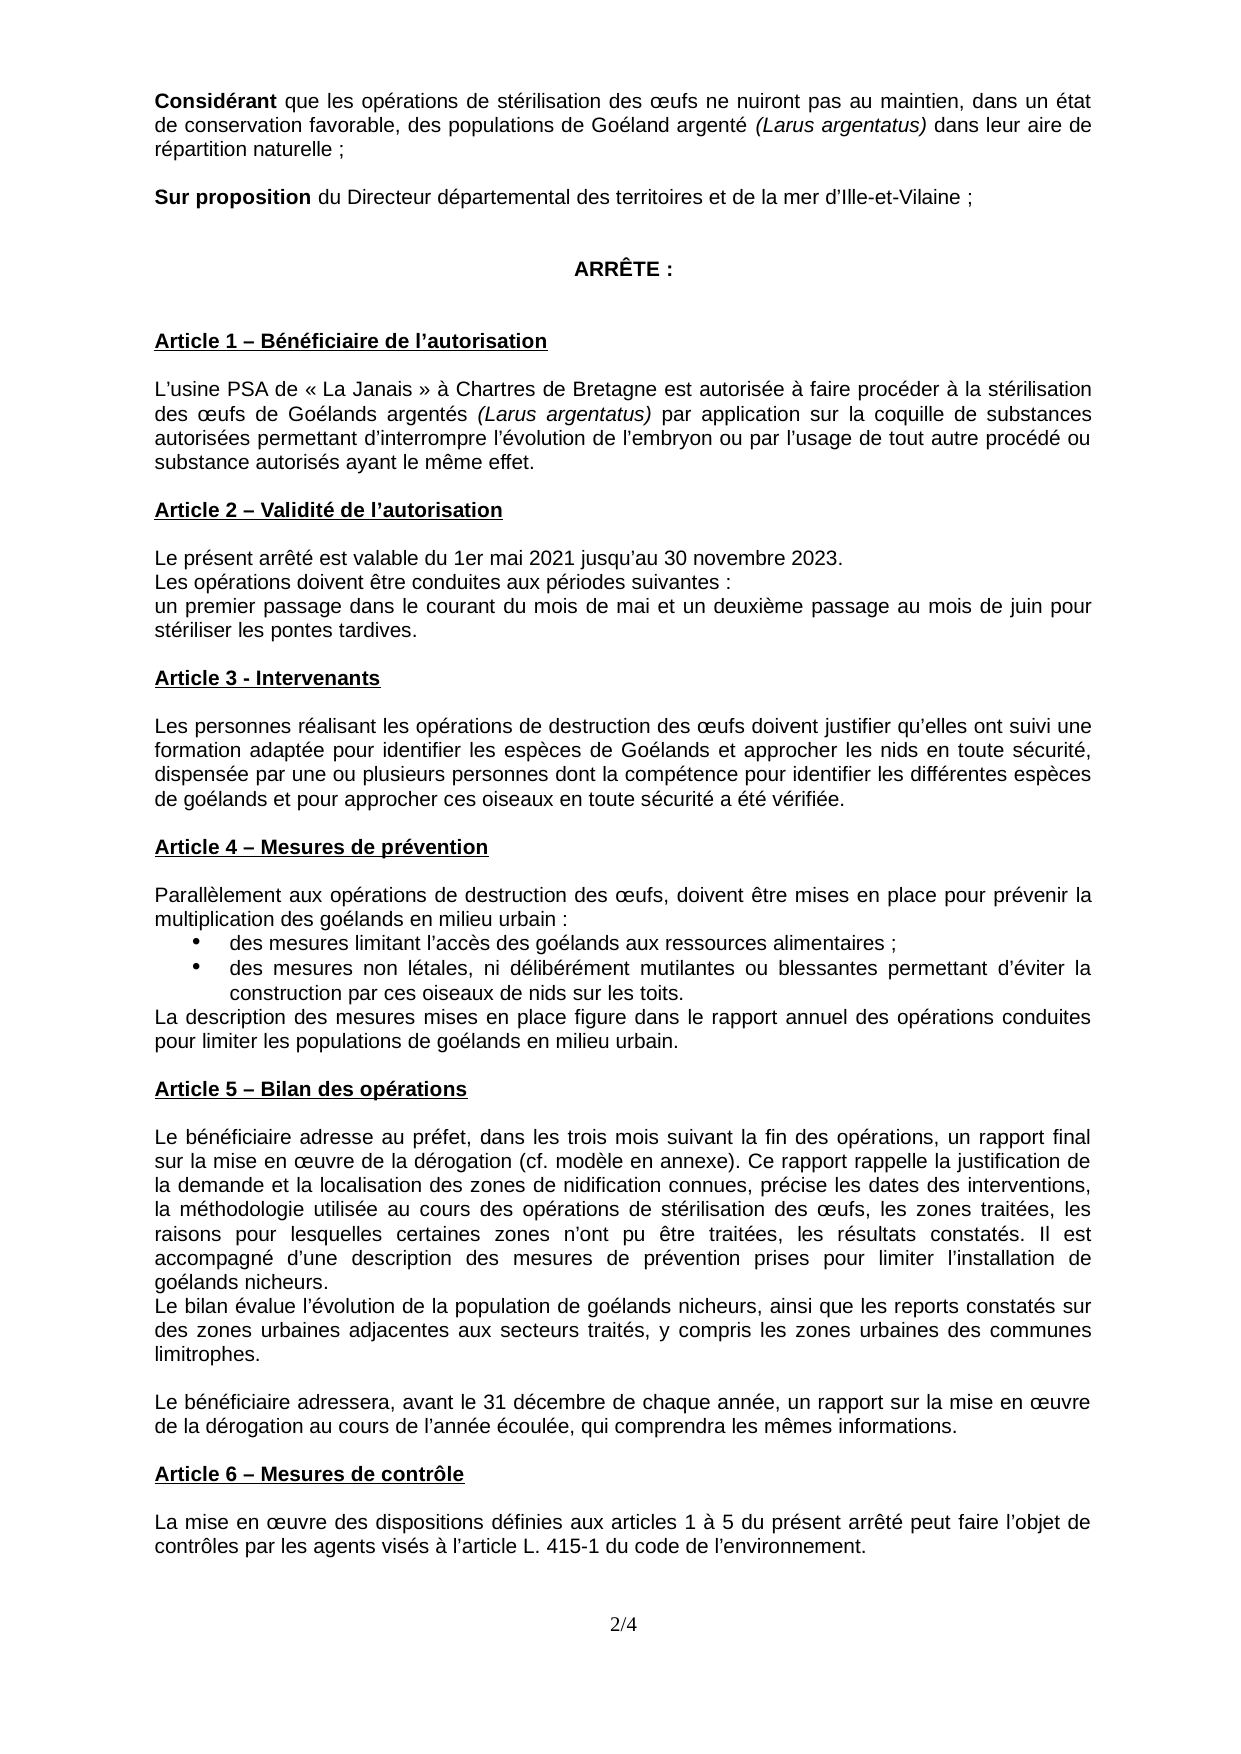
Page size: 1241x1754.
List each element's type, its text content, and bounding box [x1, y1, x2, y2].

text Les personnes réalisant les opérations de destruction des œufs doivent justifier qu’elles ont suivi une formation adaptée pour identifier les espèces de Goélands et approcher les nids en toute sécurité, dispensée par une ou plusieurs personnes dont la compétence pour identifier les différentes espèces de goélands et pour approcher ces oiseaux en toute sécurité a été vérifiée. [154, 714, 1092, 811]
text L’usine PSA de « La Janais » à Chartres de Bretagne est autorisée à faire procéder à la stérilisation des œufs de Goélands argentés (Larus argentatus) par application sur la coquille de substances autorisées permettant d’interrompre l’évolution de l’embryon ou par l’usage de tout autre procédé ou substance autorisés ayant le même effet. [154, 377, 1092, 474]
list des mesures limitant l’accès des goélands aux ressources alimentaires ; [192, 931, 1092, 956]
text Le bénéficiaire adresse au préfet, dans les trois mois suivant la fin des opérations, un rapport final sur la mise en œuvre de la dérogation (cf. modèle en annexe). Ce rapport rappelle la justification de la demande et la localisation des zones de nidification connues, précise les dates des interventions, la méthodologie utilisée au cours des opérations de stérilisation des œufs, les zones traitées, les raisons pour lesquelles certaines zones n’ont pu être traitées, les résultats constatés. Il est accompagné d’une description des mesures de prévention prises pour limiter l’installation de goélands nicheurs. [154, 1125, 1092, 1294]
list des mesures non létales, ni délibérément mutilantes ou blessantes permettant d’éviter la construction par ces oiseaux de nids sur les toits. [192, 956, 1092, 1005]
text Sur proposition du Directeur départemental des territoires et de la mer d’Ille-et-Vilaine ; [154, 185, 1092, 209]
text un premier passage dans le courant du mois de mai et un deuxième passage au mois de juin pour stériliser les pontes tardives. [154, 594, 1092, 642]
text Article 1 – Bénéficiaire de l’autorisation [154, 329, 1092, 353]
text Parallèlement aux opérations de destruction des œufs, doivent être mises en place pour prévenir la multiplication des goélands en milieu urbain : [154, 883, 1092, 931]
text Considérant que les opérations de stérilisation des œufs ne nuiront pas au maintien, dans un état de conservation favorable, des populations de Goéland argenté (Larus argentatus) dans leur aire de répartition naturelle ; [154, 89, 1092, 161]
text Le présent arrêté est valable du 1er mai 2021 jusqu’au 30 novembre 2023. [154, 546, 1092, 570]
text ARRÊTE : [154, 257, 1092, 281]
text La description des mesures mises en place figure dans le rapport annuel des opérations conduites pour limiter les populations de goélands en milieu urbain. [154, 1005, 1092, 1053]
text Article 4 – Mesures de prévention [154, 834, 1092, 859]
subtitle Article 6 – Mesures de contrôle [154, 1462, 1092, 1486]
text Le bénéficiaire adressera, avant le 31 décembre de chaque année, un rapport sur la mise en œuvre de la dérogation au cours de l’année écoulée, qui comprendra les mêmes informations. [154, 1390, 1092, 1438]
text Le bilan évalue l’évolution de la population de goélands nicheurs, ainsi que les reports constatés sur des zones urbaines adjacentes aux secteurs traités, y compris les zones urbaines des communes limitrophes. [154, 1294, 1092, 1366]
text Article 3 - Intervenants [154, 666, 1092, 690]
text La mise en œuvre des dispositions définies aux articles 1 à 5 du présent arrêté peut faire l’objet de contrôles par les agents visés à l’article L. 415-1 du code de l’environnement. [154, 1510, 1092, 1558]
text Article 2 – Validité de l’autorisation [154, 498, 1092, 522]
text Article 5 – Bilan des opérations [154, 1077, 1092, 1101]
text Les opérations doivent être conduites aux périodes suivantes : [154, 570, 1092, 594]
